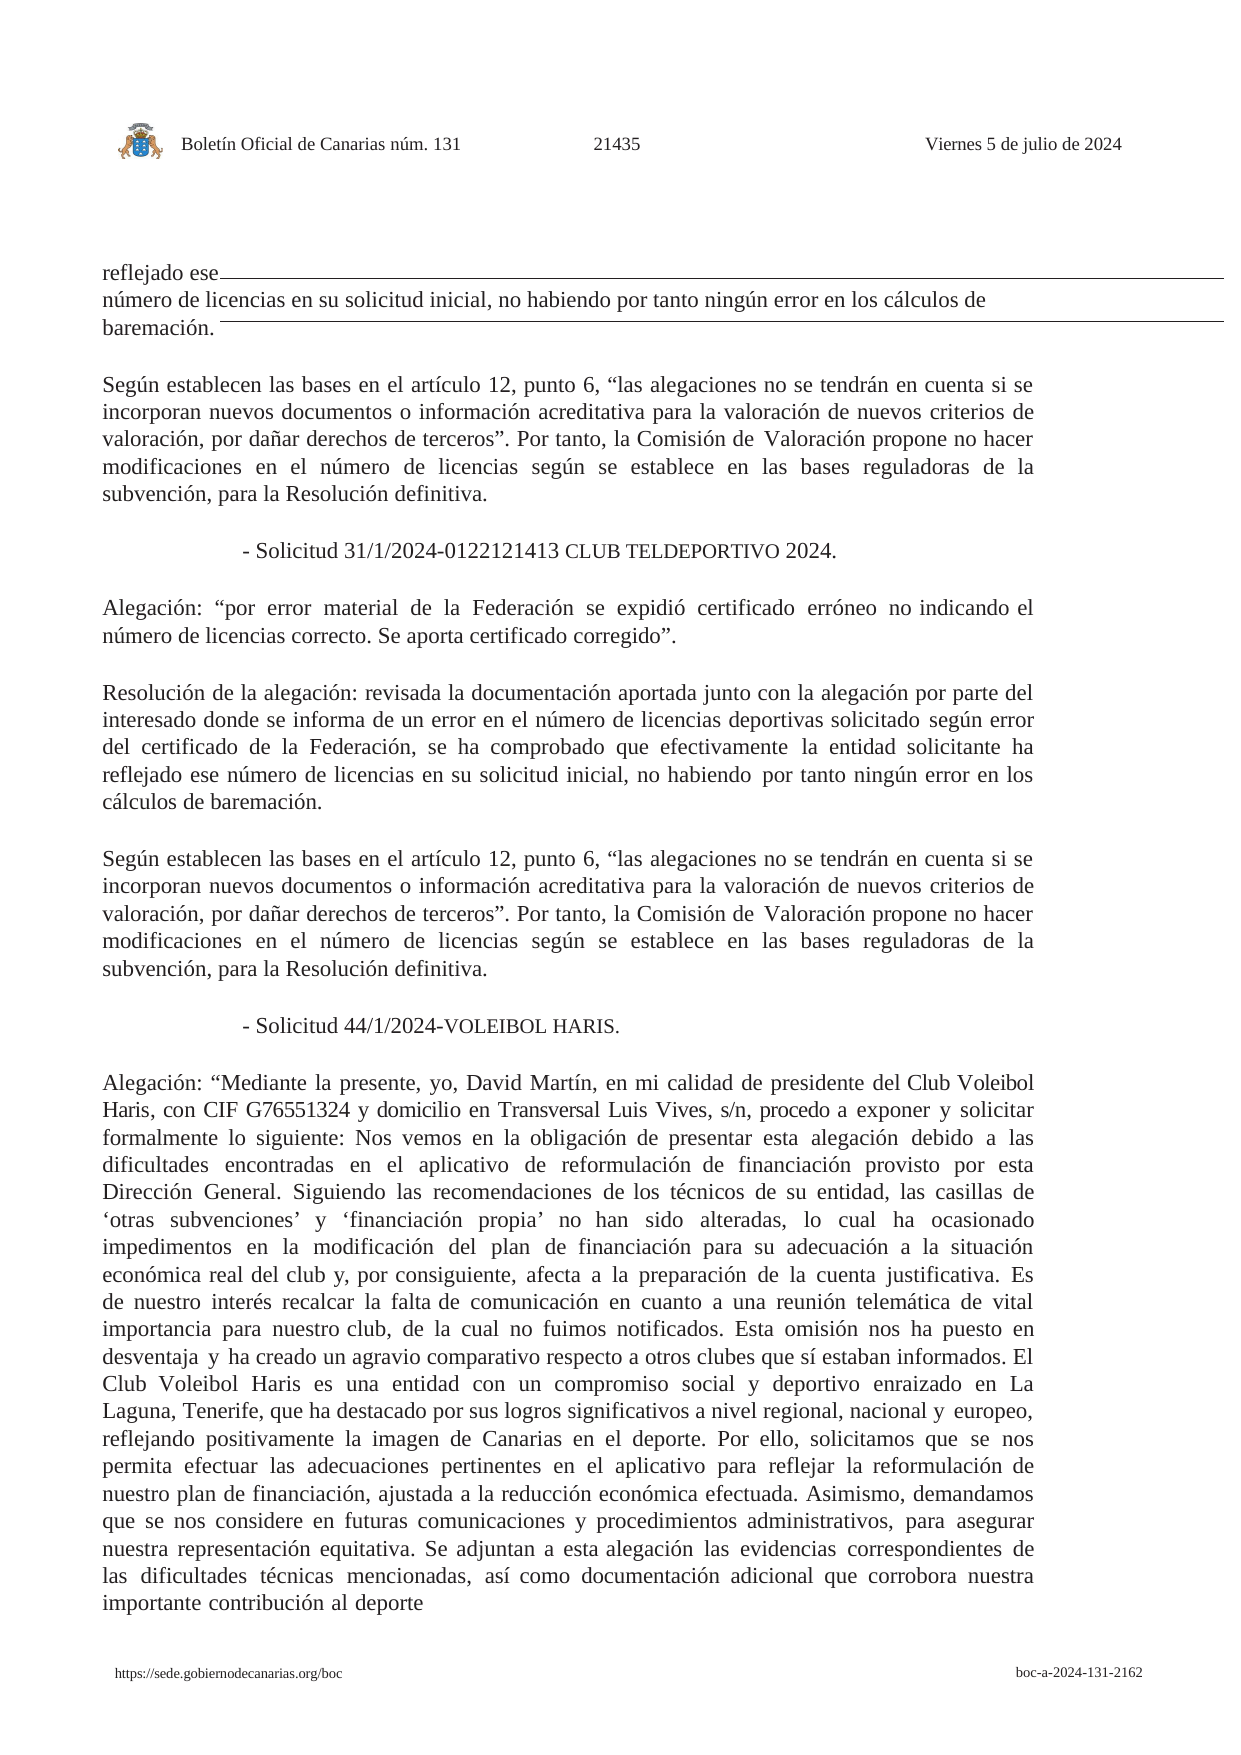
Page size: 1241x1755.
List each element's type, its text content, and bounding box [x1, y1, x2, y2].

text Alegación: “Mediante la presente, yo, David Martín, en mi calidad de presidente del Club Voleibol Haris, con CIF G76551324 y domicilio en Transversal Luis Vives, s/n, procedo a exponer y solicitar formalmente lo siguiente: Nos vemos en la obligación de presentar esta alegación debido a las dificultades encontradas en el aplicativo de reformulación de financiación provisto por esta Dirección General. Siguiendo las recomendaciones de los técnicos de su entidad, las casillas de ‘otras subvenciones’ y ‘financiación propia’ no han sido alteradas, lo cual ha ocasionado impedimentos en la modificación del plan de financiación para su adecuación a la situación económica real del club y, por consiguiente, afecta a la preparación de la cuenta justificativa. Es de nuestro interés recalcar la falta de comunicación en cuanto a una reunión telemática de vital importancia para nuestro club, de la cual no fuimos notificados. Esta omisión nos ha puesto en desventaja y ha creado un agravio comparativo respecto a otros clubes que sí estaban informados. El Club Voleibol Haris es una entidad con un compromiso social y deportivo enraizado en La Laguna, Tenerife, que ha destacado por sus logros significativos a nivel regional, nacional y europeo, reflejando positivamente la imagen de Canarias en el deporte. Por ello, solicitamos que se nos permita efectuar las adecuaciones pertinentes en el aplicativo para reflejar la reformulación de nuestro plan de financiación, ajustada a la reducción económica efectuada. Asimismo, demandamos que se nos considere en futuras comunicaciones y procedimientos administrativos, para asegurar nuestra representación equitativa. Se adjuntan a esta alegación las evidencias correspondientes de las dificultades técnicas mencionadas, así como documentación adicional que corrobora nuestra importante contribución al deporte [102, 1069, 1034, 1616]
text - Solicitud 44/1/2024-VOLEIBOL HARIS. [242, 1012, 1155, 1038]
text Según establecen las bases en el artículo 12, punto 6, “las alegaciones no se tendrán en cuenta si se incorporan nuevos documentos o información acreditativa para la valoración de nuevos criterios de valoración, por dañar derechos de terceros”. Por tanto, la Comisión de Valoración propone no hacer modificaciones en el número de licencias según se establece en las bases reguladoras de la subvención, para la Resolución definitiva. [102, 845, 1034, 981]
text Según establecen las bases en el artículo 12, punto 6, “las alegaciones no se tendrán en cuenta si se incorporan nuevos documentos o información acreditativa para la valoración de nuevos criterios de valoración, por dañar derechos de terceros”. Por tanto, la Comisión de Valoración propone no hacer modificaciones en el número de licencias según se establece en las bases reguladoras de la subvención, para la Resolución definitiva. [102, 371, 1034, 507]
text Alegación: “por error material de la Federación se expidió certificado erróneo no indicando el número de licencias correcto. Se aporta certificado corregido”. [102, 594, 1034, 648]
text - Solicitud 31/1/2024-0122121413 CLUB TELDEPORTIVO 2024. [242, 537, 1155, 563]
text Resolución de la alegación: revisada la documentación aportada junto con la alegación por parte del interesado donde se informa de un error en el número de licencias deportivas solicitado según error del certificado de la Federación, se ha comprobado que efectivamente la entidad solicitante ha reflejado ese número de licencias en su solicitud inicial, no habiendo por tanto ningún error en los cálculos de baremación. [102, 679, 1034, 814]
text reflejado ese número de licencias en su solicitud inicial, no habiendo por tanto ningún error en los cálculos de baremación. [102, 259, 1053, 340]
